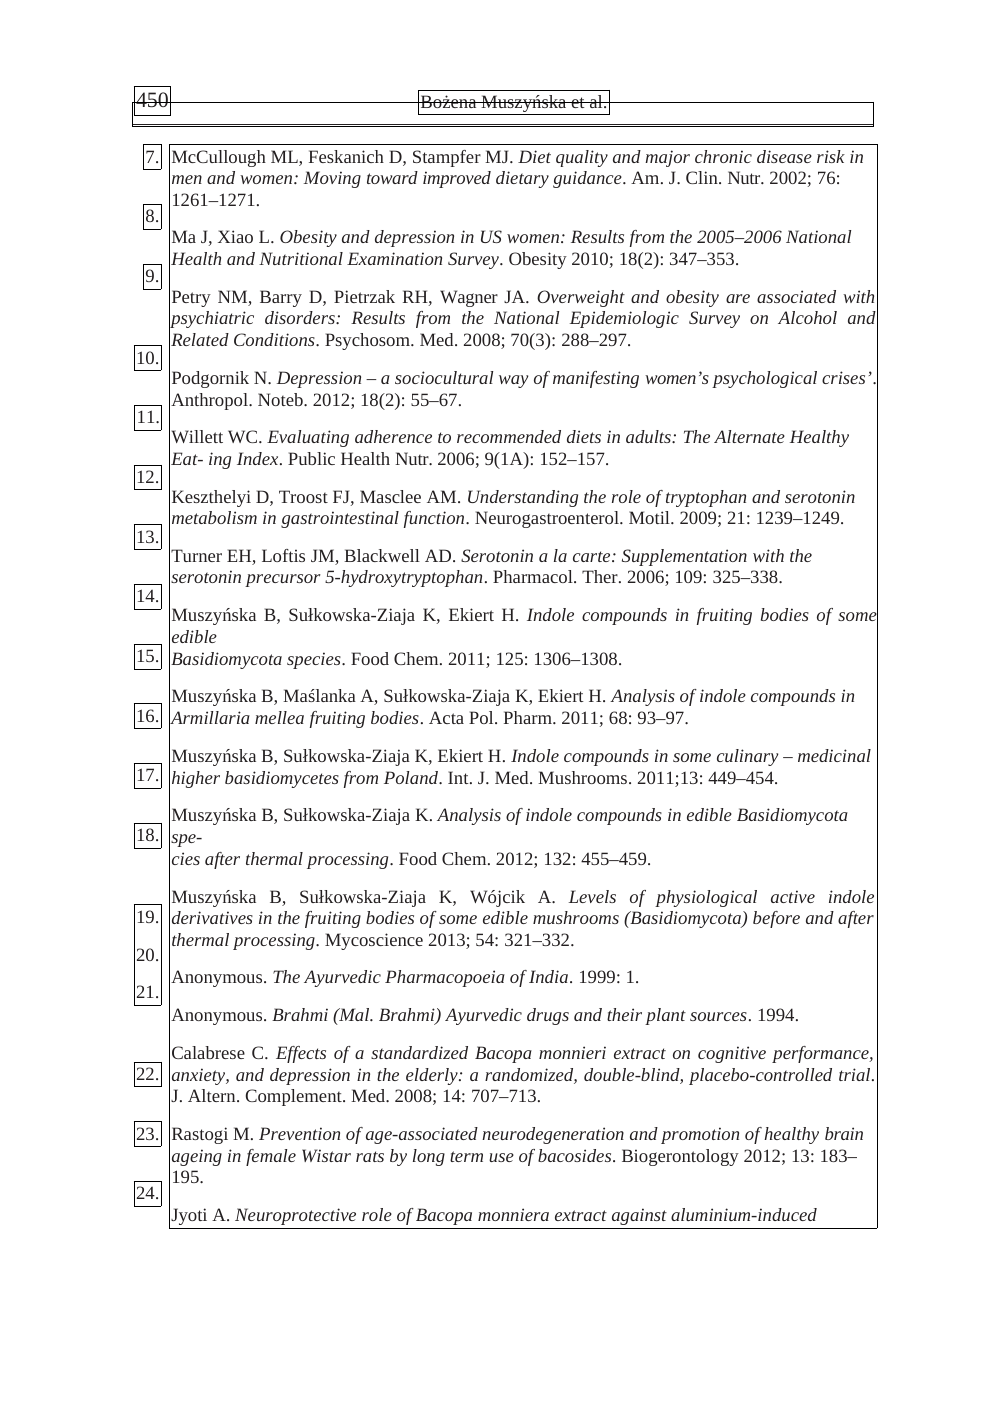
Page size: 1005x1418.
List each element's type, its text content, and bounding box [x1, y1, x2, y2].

text Willett WC. Evaluating adherence to recommended diets in adults: The Alternate Healthy Eat- ing Index. Public Health Nutr. 2006; 9(1A): 152–157. [171, 426, 875, 469]
text 22. [136, 1063, 161, 1084]
text Bożena Muszyńska et al. [420, 103, 609, 112]
text Muszyńska B, Maślanka A, Sułkowska-Ziaja K, Ekiert H. Analysis of indole compounds in [171, 685, 877, 707]
text 18. [136, 824, 161, 846]
text 13. [136, 526, 161, 547]
text Anonymous. The Ayurvedic Pharmacopoeia of India. 1999: 1. [171, 966, 877, 988]
text 12. [136, 466, 161, 487]
text 14. [136, 585, 161, 607]
text McCullough ML, Feskanich D, Stampfer MJ. Diet quality and major chronic disease risk in men and women: Moving toward improved dietary guidance. Am. J. Clin. Nutr. 2002; 76: 1261–1271. [171, 146, 875, 210]
text Turner EH, Loftis JM, Blackwell AD. Serotonin a la carte: Supplementation with the serotonin precursor 5-hydroxytryptophan. Pharmacol. Ther. 2006; 109: 325–338. [171, 545, 875, 588]
text 450 [136, 103, 170, 113]
text Keszthelyi D, Troost FJ, Masclee AM. Understanding the role of tryptophan and serotonin metabolism in gastrointestinal function. Neurogastroenterol. Motil. 2009; 21: 1239–1249. [171, 486, 875, 529]
text 15. [136, 645, 161, 667]
text Basidiomycota species. Food Chem. 2011; 125: 1306–1308. [171, 647, 877, 669]
text Armillaria mellea fruiting bodies. Acta Pol. Pharm. 2011; 68: 93–97. [171, 707, 877, 729]
text Petry NM, Barry D, Pietrzak RH, Wagner JA. Overweight and obesity are associated with psychiatric disorders: Results from the National Epidemiologic Survey on Alcohol and Related Conditions. Psychosom. Med. 2008; 70(3): 288–297. [171, 286, 875, 350]
text 17. [136, 764, 161, 786]
text cies after thermal processing. Food Chem. 2012; 132: 455–459. [171, 848, 877, 869]
text Jyoti A. Neuroprotective role of Bacopa monniera extract against aluminium-induced oxidative stress in the hippocampus of rat brain. Neurotoxicology 2006; 27: 457–457. [171, 1204, 875, 1228]
text Muszyńska B, Sułkowska-Ziaja K. Analysis of indole compounds in edible Basidiomycota spe- [171, 804, 877, 847]
text 23. [136, 1123, 161, 1144]
text Rastogi M. Prevention of age-associated neurodegeneration and promotion of healthy brain ageing in female Wistar rats by long term use of bacosides. Biogerontology 2012; 13: 183–195. [171, 1123, 876, 1188]
text 10. [136, 347, 161, 368]
text Muszyńska B, Sułkowska-Ziaja K, Ekiert H. Indole compounds in fruiting bodies of some edible [171, 604, 877, 647]
text 8. [145, 205, 161, 227]
text Muszyńska B, Sułkowska-Ziaja K, Ekiert H. Indole compounds in some culinary – medicinal higher basidiomycetes from Poland. Int. J. Med. Mushrooms. 2011;13: 449–454. [171, 745, 875, 788]
text Muszyńska B, Sułkowska-Ziaja K, Wójcik A. Levels of physiological active indole derivatives in the fruiting bodies of some edible mushrooms (Basidiomycota) before and after thermal processing. Mycoscience 2013; 54: 321–332. [171, 886, 875, 950]
text Bożena Muszyńska et al. [420, 91, 609, 102]
text 16. [136, 705, 161, 726]
text 9. [145, 265, 161, 287]
text 7. [145, 146, 161, 167]
text Anthropol. Noteb. 2012; 18(2): 55–67. [171, 388, 877, 410]
text 21. [136, 981, 161, 1003]
text 11. [136, 406, 161, 428]
text Podgornik N. Depression – a sociocultural way of manifesting women’s psychological crises’. [171, 367, 877, 388]
text 450 [136, 87, 170, 102]
text Ma J, Xiao L. Obesity and depression in US women: Results from the 2005–2006 National Health and Nutritional Examination Survey. Obesity 2010; 18(2): 347–353. [171, 226, 875, 269]
text 19. [136, 906, 161, 927]
text Anonymous. Brahmi (Mal. Brahmi) Ayurvedic drugs and their plant sources. 1994. [171, 1004, 877, 1026]
text 24. [136, 1182, 161, 1204]
text Calabrese C. Effects of a standardized Bacopa monnieri extract on cognitive performance, anxiety, and depression in the elderly: a randomized, double-blind, placebo-controlled trial. J. Altern. Complement. Med. 2008; 14: 707–713. [171, 1042, 875, 1107]
text 20. [136, 943, 161, 965]
